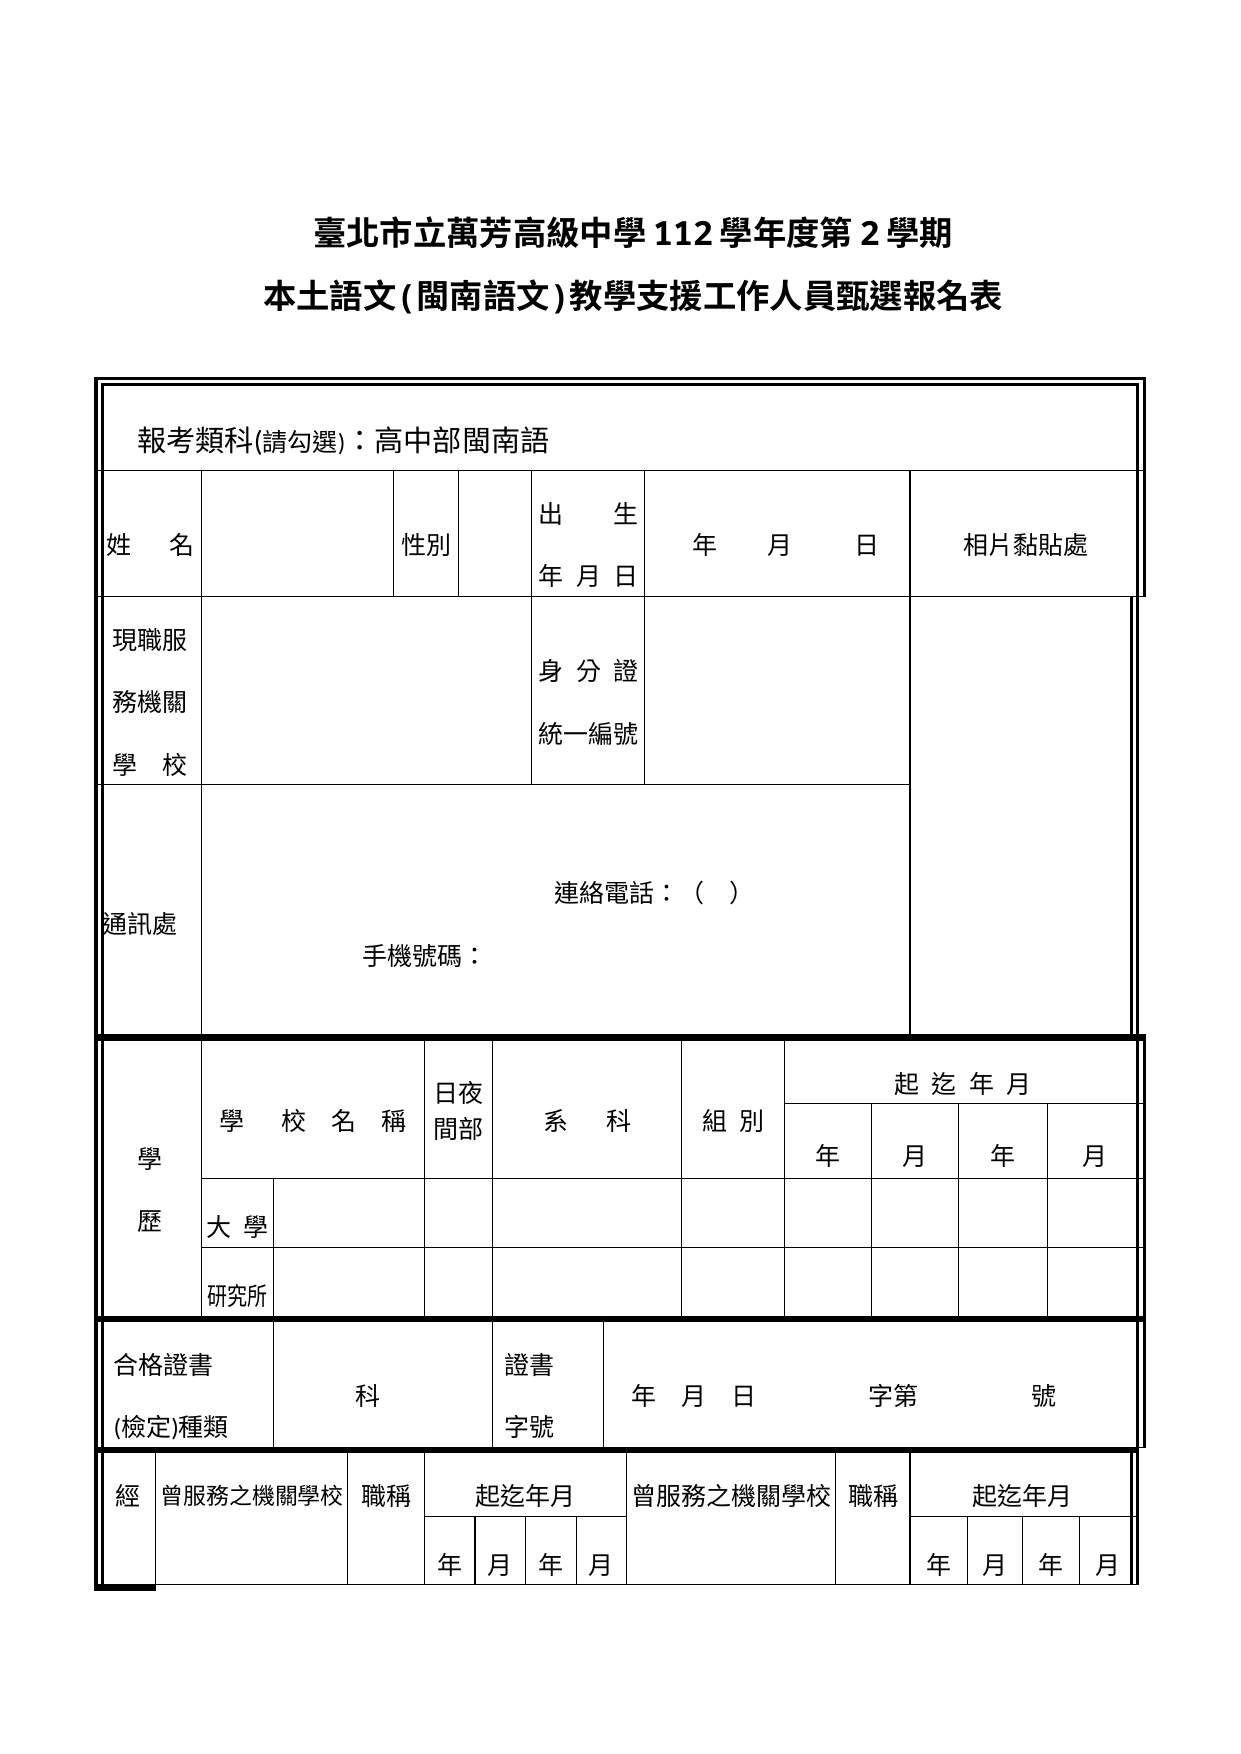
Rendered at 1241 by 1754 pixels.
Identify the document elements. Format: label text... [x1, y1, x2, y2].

table_cell [493, 1179, 681, 1247]
table_cell 證書 字號 [493, 1322, 603, 1447]
table_cell 科 [274, 1322, 492, 1447]
table_cell [872, 1248, 958, 1316]
table_cell 相片黏貼處 [911, 471, 1136, 596]
table_cell 起迄年月 [911, 1453, 1130, 1516]
table_cell 月 [968, 1517, 1022, 1584]
table_cell 職稱 [348, 1453, 424, 1584]
table_cell 組 別 [682, 1041, 784, 1178]
table_cell 年 [785, 1104, 871, 1178]
table_cell [202, 471, 393, 596]
table_cell 大 學 [202, 1179, 273, 1247]
table_cell 月 [577, 1517, 626, 1584]
table_cell [1048, 1248, 1136, 1316]
table_cell [202, 597, 531, 784]
table_cell [785, 1248, 871, 1316]
table_cell 日夜間部 [425, 1041, 492, 1178]
table_cell [493, 1248, 681, 1316]
table_cell 月 [872, 1104, 958, 1178]
table_cell [959, 1248, 1047, 1316]
table_cell 月 [1080, 1517, 1130, 1584]
table_cell 年 [526, 1517, 576, 1584]
table_cell [872, 1179, 958, 1247]
table_header 報考類科(請勾選)：高中部閩南語 [99, 380, 1141, 470]
table_cell [682, 1248, 784, 1316]
table_cell 研究所 [202, 1248, 273, 1316]
table_cell 姓 名 [104, 471, 201, 596]
table_cell 起迄年月 [425, 1453, 626, 1516]
table_cell 合格證書 (檢定)種類 [104, 1322, 273, 1447]
table_cell [959, 1179, 1047, 1247]
table_cell [682, 1179, 784, 1247]
table_cell 身 分 證統一編號 [532, 597, 644, 784]
table_cell 年 [425, 1517, 474, 1584]
table_cell 年 月 日 字第 號 [604, 1322, 1136, 1447]
table_cell 通訊處 [104, 785, 201, 1034]
table_cell [274, 1248, 424, 1316]
table_cell [911, 597, 1130, 1034]
table_cell [645, 597, 909, 784]
table_cell [459, 471, 531, 596]
table_cell [1048, 1179, 1136, 1247]
table_cell [425, 1248, 492, 1316]
table_cell 年 [1023, 1517, 1079, 1584]
table_cell 經 [104, 1453, 155, 1584]
text 臺北市立萬芳高級中學112學年度第2學期 本土語文(閩南語文)教學支援工作人員甄選報名表 [118, 189, 1147, 314]
table_cell 曾服務之機關學校 [627, 1453, 835, 1584]
table_cell 起 迄 年 月 [785, 1041, 1136, 1103]
table_cell [425, 1179, 492, 1247]
table_cell 年 [911, 1517, 967, 1584]
table_cell 性別 [394, 471, 458, 596]
table_cell 現職服務機關學 校 [104, 597, 201, 784]
table_cell 年 月 日 [645, 471, 909, 596]
table_cell 出 生 年 月 日 [532, 471, 644, 596]
table_cell 學 校 名 稱 [202, 1041, 424, 1178]
table_cell [785, 1179, 871, 1247]
table_cell 系 科 [493, 1041, 681, 1178]
table_cell 連絡電話：（ ） 手機號碼： [202, 785, 909, 1034]
table_cell 年 [959, 1104, 1047, 1178]
table_cell 月 [1048, 1104, 1136, 1178]
table_cell [274, 1179, 424, 1247]
table_cell 曾服務之機關學校 [156, 1453, 347, 1584]
table_cell 學 歷 [104, 1041, 201, 1316]
table_cell 月 [476, 1517, 525, 1584]
table_cell 職稱 [836, 1453, 909, 1584]
